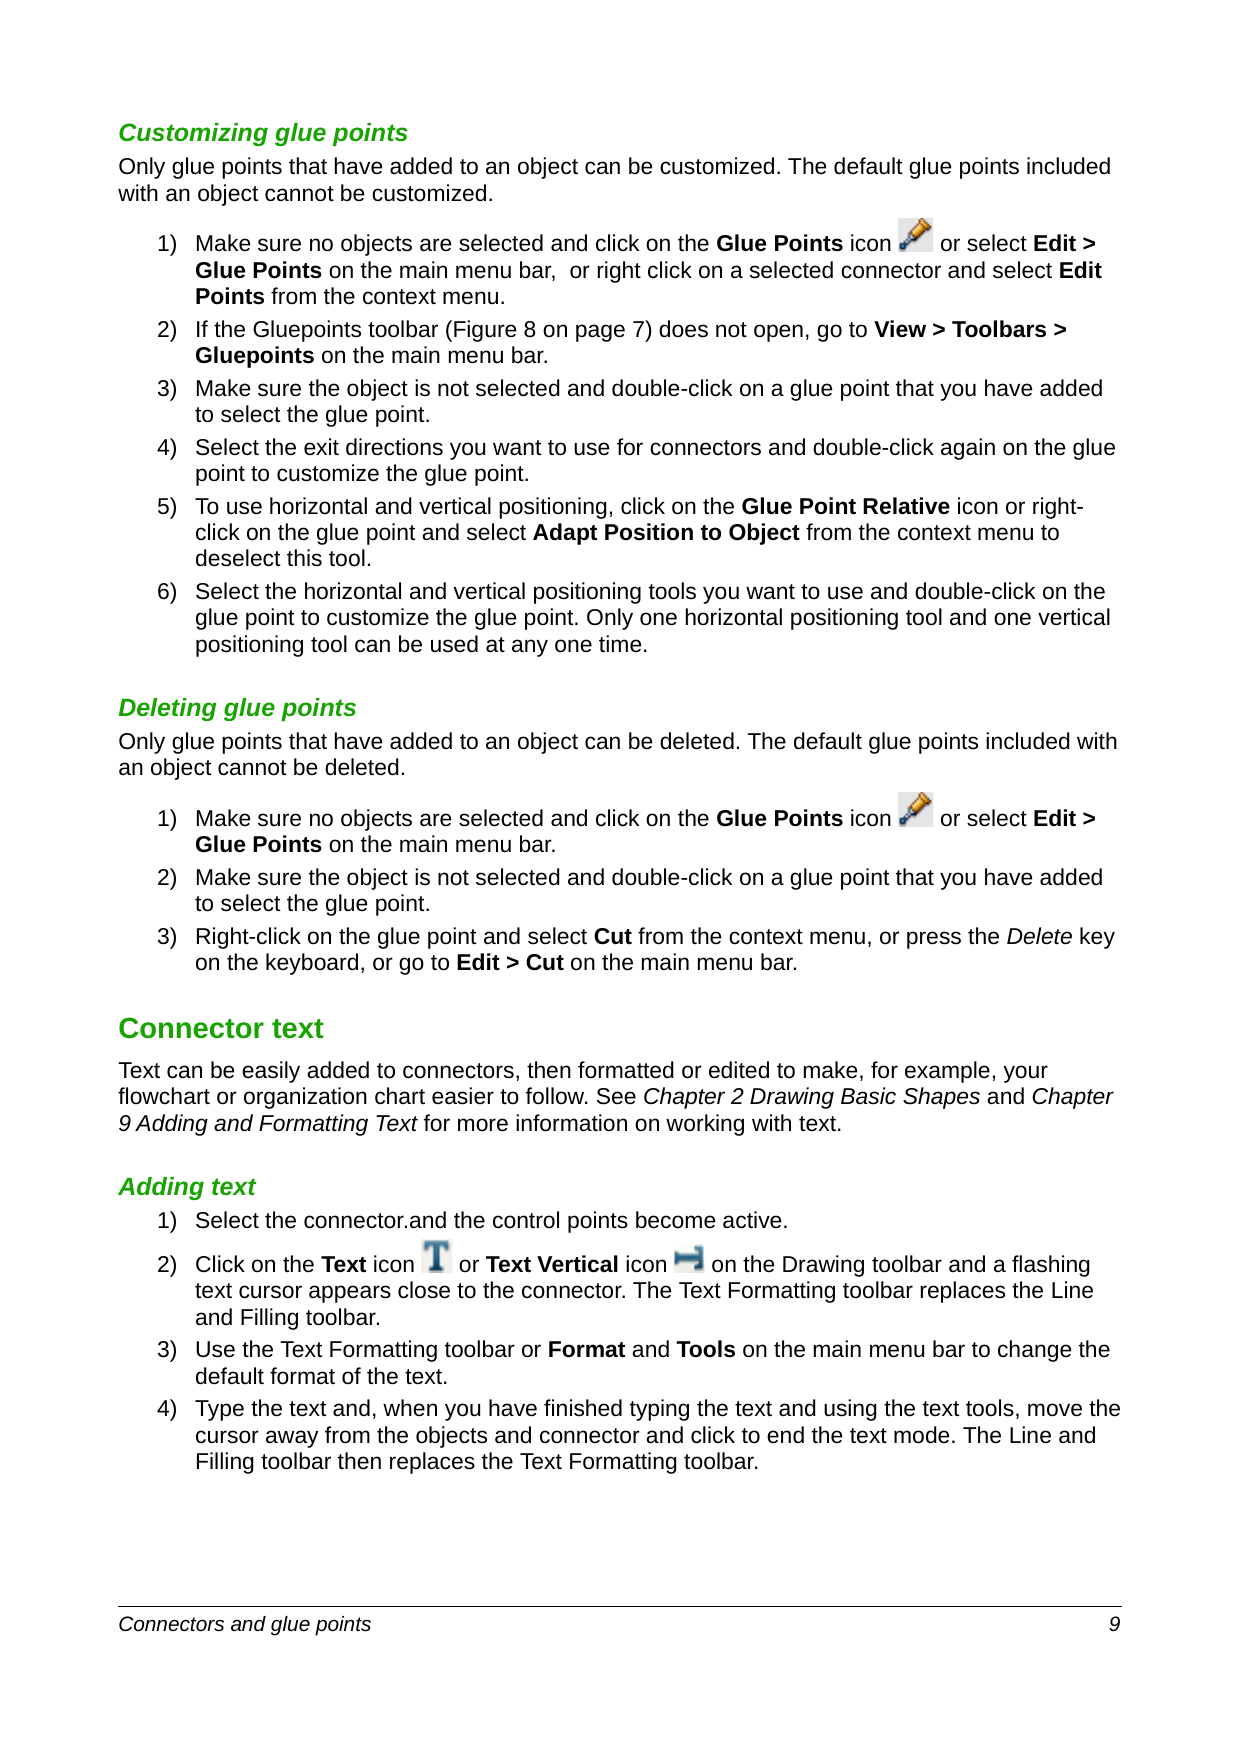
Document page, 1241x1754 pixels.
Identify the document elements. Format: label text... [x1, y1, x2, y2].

subtitle Connector text [118, 1011, 1122, 1044]
list Make sure the object is not selected and double-click on a glue point that you have added to select the glue point. [177, 375, 1122, 427]
list Right-click on the glue point and select Cut from the context menu, or press the Delete key on the keyboard, or go to Edit > Cut on the main menu bar. [177, 923, 1122, 975]
text Text can be easily added to connectors, then formatted or edited to make, for example, your flowchart or organization chart easier to follow. See Chapter 2 Drawing Basic Shapes and Chapter 9 Adding and Formatting Text for more information on working with text. [118, 1057, 1122, 1136]
subtitle Deleting glue points [118, 692, 1122, 721]
picture [898, 792, 934, 827]
list Make sure no objects are selected and click on the Glue Points icon or select Edit > Glue Points on the main menu bar. [177, 793, 1122, 857]
picture [421, 1239, 453, 1273]
picture [673, 1243, 705, 1273]
list Select the connector.and the control points become active. [177, 1207, 1122, 1233]
subtitle Adding text [118, 1171, 1122, 1200]
list If the Gluepoints toolbar (Figure 8 on page 7) does not open, go to View > Toolbars > Gluepoints on the main menu bar. [177, 316, 1122, 368]
list Make sure no objects are selected and click on the Glue Points icon or select Edit > Glue Points on the main menu bar, or right click on a selected connector and select Edit Points from the context menu. [177, 218, 1122, 309]
text Only glue points that have added to an object can be deleted. The default glue points included with an object cannot be deleted. [118, 728, 1122, 780]
list Click on the Text icon or Text Vertical icon on the Drawing toolbar and a flashing text cursor appears close to the connector. The Text Formatting toolbar replaces the Line and Filling toolbar. [177, 1239, 1122, 1330]
list Type the text and, when you have finished typing the text and using the text tools, move the cursor away from the objects and connector and click to end the text mode. The Line and Filling toolbar then replaces the Text Formatting toolbar. [177, 1395, 1122, 1474]
list Select the horizontal and vertical positioning tools you want to use and double-click on the glue point to customize the glue point. Only one horizontal positioning tool and one vertical positioning tool can be used at any one time. [177, 578, 1122, 657]
subtitle Customizing glue points [118, 118, 1122, 147]
list Make sure the object is not selected and double-click on a glue point that you have added to select the glue point. [177, 864, 1122, 916]
list Select the exit directions you want to use for connectors and double-click again on the glue point to customize the glue point. [177, 434, 1122, 486]
list To use horizontal and vertical positioning, click on the Glue Point Relative icon or right-click on the glue point and select Adapt Position to Object from the context menu to deselect this tool. [177, 493, 1122, 572]
text Only glue points that have added to an object can be customized. The default glue points included with an object cannot be customized. [118, 153, 1122, 206]
list Use the Text Formatting toolbar or Format and Tools on the main menu bar to change the default format of the text. [177, 1336, 1122, 1389]
picture [898, 218, 934, 252]
